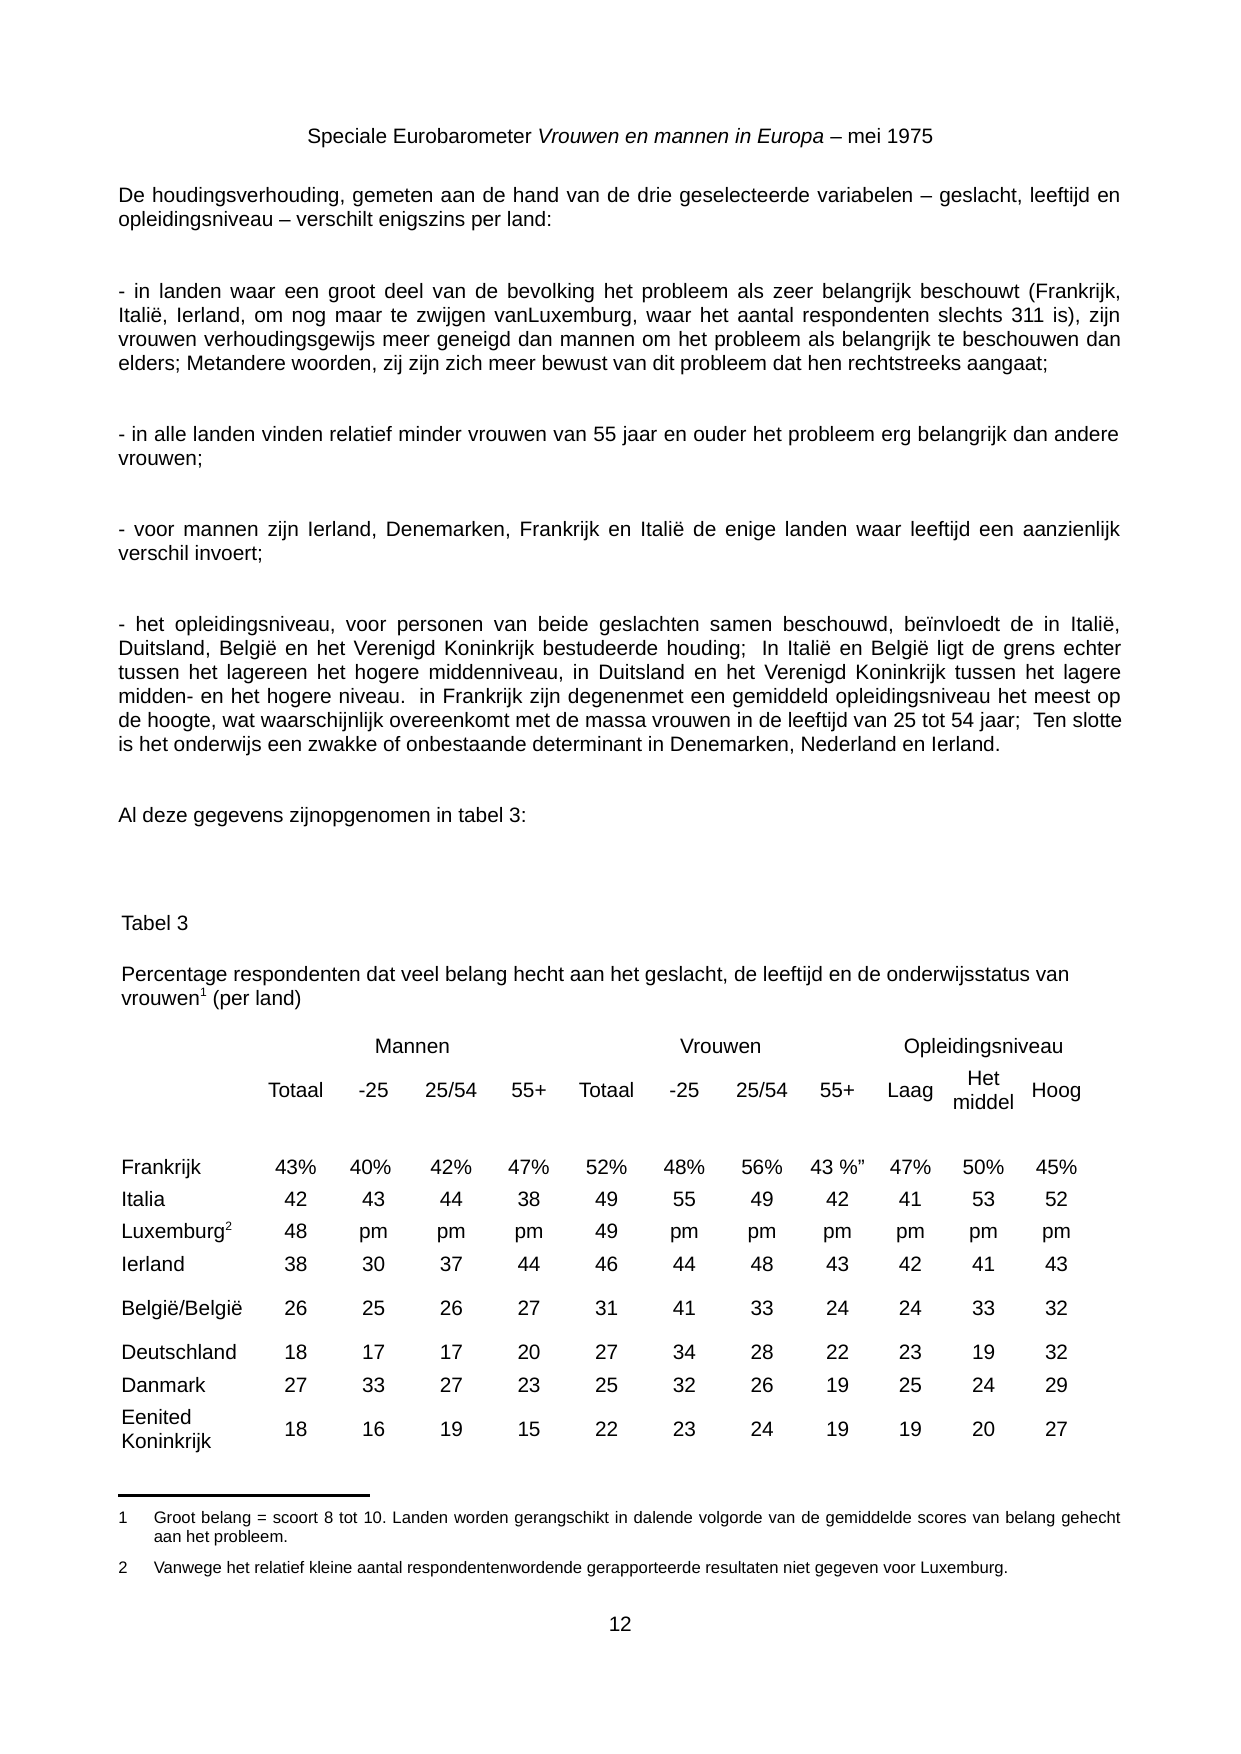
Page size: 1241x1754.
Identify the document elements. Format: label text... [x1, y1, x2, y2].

table_cell [257, 1118, 334, 1150]
table_cell 38 [257, 1248, 334, 1280]
table_cell 19 [801, 1368, 874, 1401]
table_cell pm [490, 1215, 568, 1248]
table_cell 22 [801, 1336, 874, 1368]
table_cell 55+ [490, 1062, 568, 1118]
table_cell 49 [568, 1215, 645, 1248]
text - het opleidingsniveau, voor personen van beide geslachten samen beschouwd, beïnvloedt de in Italië, Duitsland, België en het Verenigd Koninkrijk bestudeerde houding; In Italië en België ligt de grens echter tussen het lagereen het hogere middenniveau, in Duitsland en het Verenigd Koninkrijk tussen het lagere midden- en het hogere niveau. in Frankrijk zijn degenenmet een gemiddeld opleidingsniveau het meest op de hoogte, wat waarschijnlijk overeenkomt met de massa vrouwen in de leeftijd van 25 tot 54 jaar; Ten slotte is het onderwijs een zwakke of onbestaande determinant in Denemarken, Nederland en Ierland. [118, 612, 1122, 756]
table_cell 15 [490, 1401, 568, 1456]
table_cell 18 [257, 1401, 334, 1456]
table_cell 55 [645, 1183, 723, 1215]
table_cell [118, 1030, 257, 1062]
table_cell [874, 1118, 947, 1150]
table_cell [723, 1118, 801, 1150]
table_cell 19 [947, 1336, 1020, 1368]
table_cell 30 [335, 1248, 412, 1280]
table_cell pm [801, 1215, 874, 1248]
table_cell 26 [723, 1368, 801, 1401]
table_cell 25 [335, 1280, 412, 1336]
table_cell 31 [568, 1280, 645, 1336]
table_cell Luxemburg [118, 1215, 257, 1248]
table_cell [801, 1118, 874, 1150]
table_header Tabel 3 [118, 904, 1093, 941]
table_cell 24 [801, 1280, 874, 1336]
table_cell 45% [1020, 1150, 1093, 1183]
table_cell [568, 1118, 645, 1150]
table_cell 32 [1020, 1280, 1093, 1336]
table_cell 48% [645, 1150, 723, 1183]
table_cell 28 [723, 1336, 801, 1368]
table_cell 20 [490, 1336, 568, 1368]
table_cell 43 [335, 1183, 412, 1215]
table_cell Deutschland [118, 1336, 257, 1368]
table_cell Eenited Koninkrijk [118, 1401, 257, 1456]
table_cell 19 [874, 1401, 947, 1456]
table_cell 17 [335, 1336, 412, 1368]
table_cell pm [335, 1215, 412, 1248]
table_cell 49 [568, 1183, 645, 1215]
table_cell 44 [645, 1248, 723, 1280]
table_cell 33 [947, 1280, 1020, 1336]
table_cell 43 [1020, 1248, 1093, 1280]
text De houdingsverhouding, gemeten aan de hand van de drie geselecteerde variabelen – geslacht, leeftijd en opleidingsniveau – verschilt enigszins per land: [118, 183, 1122, 231]
table_cell 16 [335, 1401, 412, 1456]
table_cell 43 %” [801, 1150, 874, 1183]
table_cell [335, 1118, 412, 1150]
table_cell 27 [412, 1368, 490, 1401]
table_cell 18 [257, 1336, 334, 1368]
table_cell 56% [723, 1150, 801, 1183]
table_cell 53 [947, 1183, 1020, 1215]
table_cell 25/54 [723, 1062, 801, 1118]
table_cell pm [1020, 1215, 1093, 1248]
table_cell 24 [723, 1401, 801, 1456]
table_cell 23 [645, 1401, 723, 1456]
text - in alle landen vinden relatief minder vrouwen van 55 jaar en ouder het probleem erg belangrijk dan andere vrouwen; [118, 422, 1122, 469]
table_cell [412, 1118, 490, 1150]
table_cell [490, 1118, 568, 1150]
table_cell 38 [490, 1183, 568, 1215]
table_cell 32 [1020, 1336, 1093, 1368]
table_cell 23 [490, 1368, 568, 1401]
table_cell [118, 1118, 257, 1150]
table_cell Danmark [118, 1368, 257, 1401]
table_cell 27 [257, 1368, 334, 1401]
table_cell 25 [874, 1368, 947, 1401]
table_cell 48 [257, 1215, 334, 1248]
table_cell 52 [1020, 1183, 1093, 1215]
table_cell [947, 1118, 1020, 1150]
table_cell 42 [874, 1248, 947, 1280]
table_cell 40% [335, 1150, 412, 1183]
table_cell 49 [723, 1183, 801, 1215]
table_cell 41 [874, 1183, 947, 1215]
table_cell Percentage respondenten dat veel belang hecht aan het geslacht, de leeftijd en de onderwijsstatus van vrouwen (per land) [118, 941, 1093, 1030]
table_cell 41 [947, 1248, 1020, 1280]
table_cell Totaal [257, 1062, 334, 1118]
table_cell pm [874, 1215, 947, 1248]
table_cell 42% [412, 1150, 490, 1183]
table_cell 29 [1020, 1368, 1093, 1401]
table_cell 42 [257, 1183, 334, 1215]
table_cell pm [947, 1215, 1020, 1248]
table_cell 52% [568, 1150, 645, 1183]
table_cell [118, 1062, 257, 1118]
table_cell Hoog [1020, 1062, 1093, 1118]
table_cell 44 [490, 1248, 568, 1280]
table_cell 41 [645, 1280, 723, 1336]
table_cell 43% [257, 1150, 334, 1183]
table_cell [1020, 1118, 1093, 1150]
table_cell 32 [645, 1368, 723, 1401]
table_cell 48 [723, 1248, 801, 1280]
table_cell pm [645, 1215, 723, 1248]
text - voor mannen zijn Ierland, Denemarken, Frankrijk en Italië de enige landen waar leeftijd een aanzienlijk verschil invoert; [118, 517, 1122, 565]
table_cell Totaal [568, 1062, 645, 1118]
table_cell 43 [801, 1248, 874, 1280]
table_cell 27 [490, 1280, 568, 1336]
table_cell Mannen [257, 1030, 568, 1062]
table_cell 33 [723, 1280, 801, 1336]
table_cell 19 [801, 1401, 874, 1456]
table_cell Vrouwen [568, 1030, 874, 1062]
table_cell Frankrijk [118, 1150, 257, 1183]
table_cell Laag [874, 1062, 947, 1118]
table_cell -25 [645, 1062, 723, 1118]
table_cell 25 [568, 1368, 645, 1401]
table_cell 17 [412, 1336, 490, 1368]
table_cell 37 [412, 1248, 490, 1280]
table_cell pm [412, 1215, 490, 1248]
table_cell 44 [412, 1183, 490, 1215]
table_cell [645, 1118, 723, 1150]
table_cell Opleidingsniveau [874, 1030, 1093, 1062]
table_cell 46 [568, 1248, 645, 1280]
table_cell 26 [257, 1280, 334, 1336]
table_cell Ierland [118, 1248, 257, 1280]
table_cell 47% [874, 1150, 947, 1183]
text - in landen waar een groot deel van de bevolking het probleem als zeer belangrijk beschouwt (Frankrijk, Italië, Ierland, om nog maar te zwijgen vanLuxemburg, waar het aantal respondenten slechts 311 is), zijn vrouwen verhoudingsgewijs meer geneigd dan mannen om het probleem als belangrijk te beschouwen dan elders; Metandere woorden, zij zijn zich meer bewust van dit probleem dat hen rechtstreeks aangaat; [118, 278, 1122, 374]
table_cell 19 [412, 1401, 490, 1456]
table_cell 33 [335, 1368, 412, 1401]
table_cell 50% [947, 1150, 1020, 1183]
table_cell Italia [118, 1183, 257, 1215]
table_cell 34 [645, 1336, 723, 1368]
text Al deze gegevens zijnopgenomen in tabel 3: [118, 803, 1122, 827]
table_cell 24 [947, 1368, 1020, 1401]
table_cell 27 [1020, 1401, 1093, 1456]
table_cell België/België [118, 1280, 257, 1336]
table_cell 42 [801, 1183, 874, 1215]
table_cell 26 [412, 1280, 490, 1336]
table_cell 20 [947, 1401, 1020, 1456]
table_cell 22 [568, 1401, 645, 1456]
table_cell 25/54 [412, 1062, 490, 1118]
table_cell 27 [568, 1336, 645, 1368]
table_cell 24 [874, 1280, 947, 1336]
table_cell pm [723, 1215, 801, 1248]
table_cell 23 [874, 1336, 947, 1368]
table_cell -25 [335, 1062, 412, 1118]
table_cell Het middel [947, 1062, 1020, 1118]
table_cell 55+ [801, 1062, 874, 1118]
table_cell 47% [490, 1150, 568, 1183]
